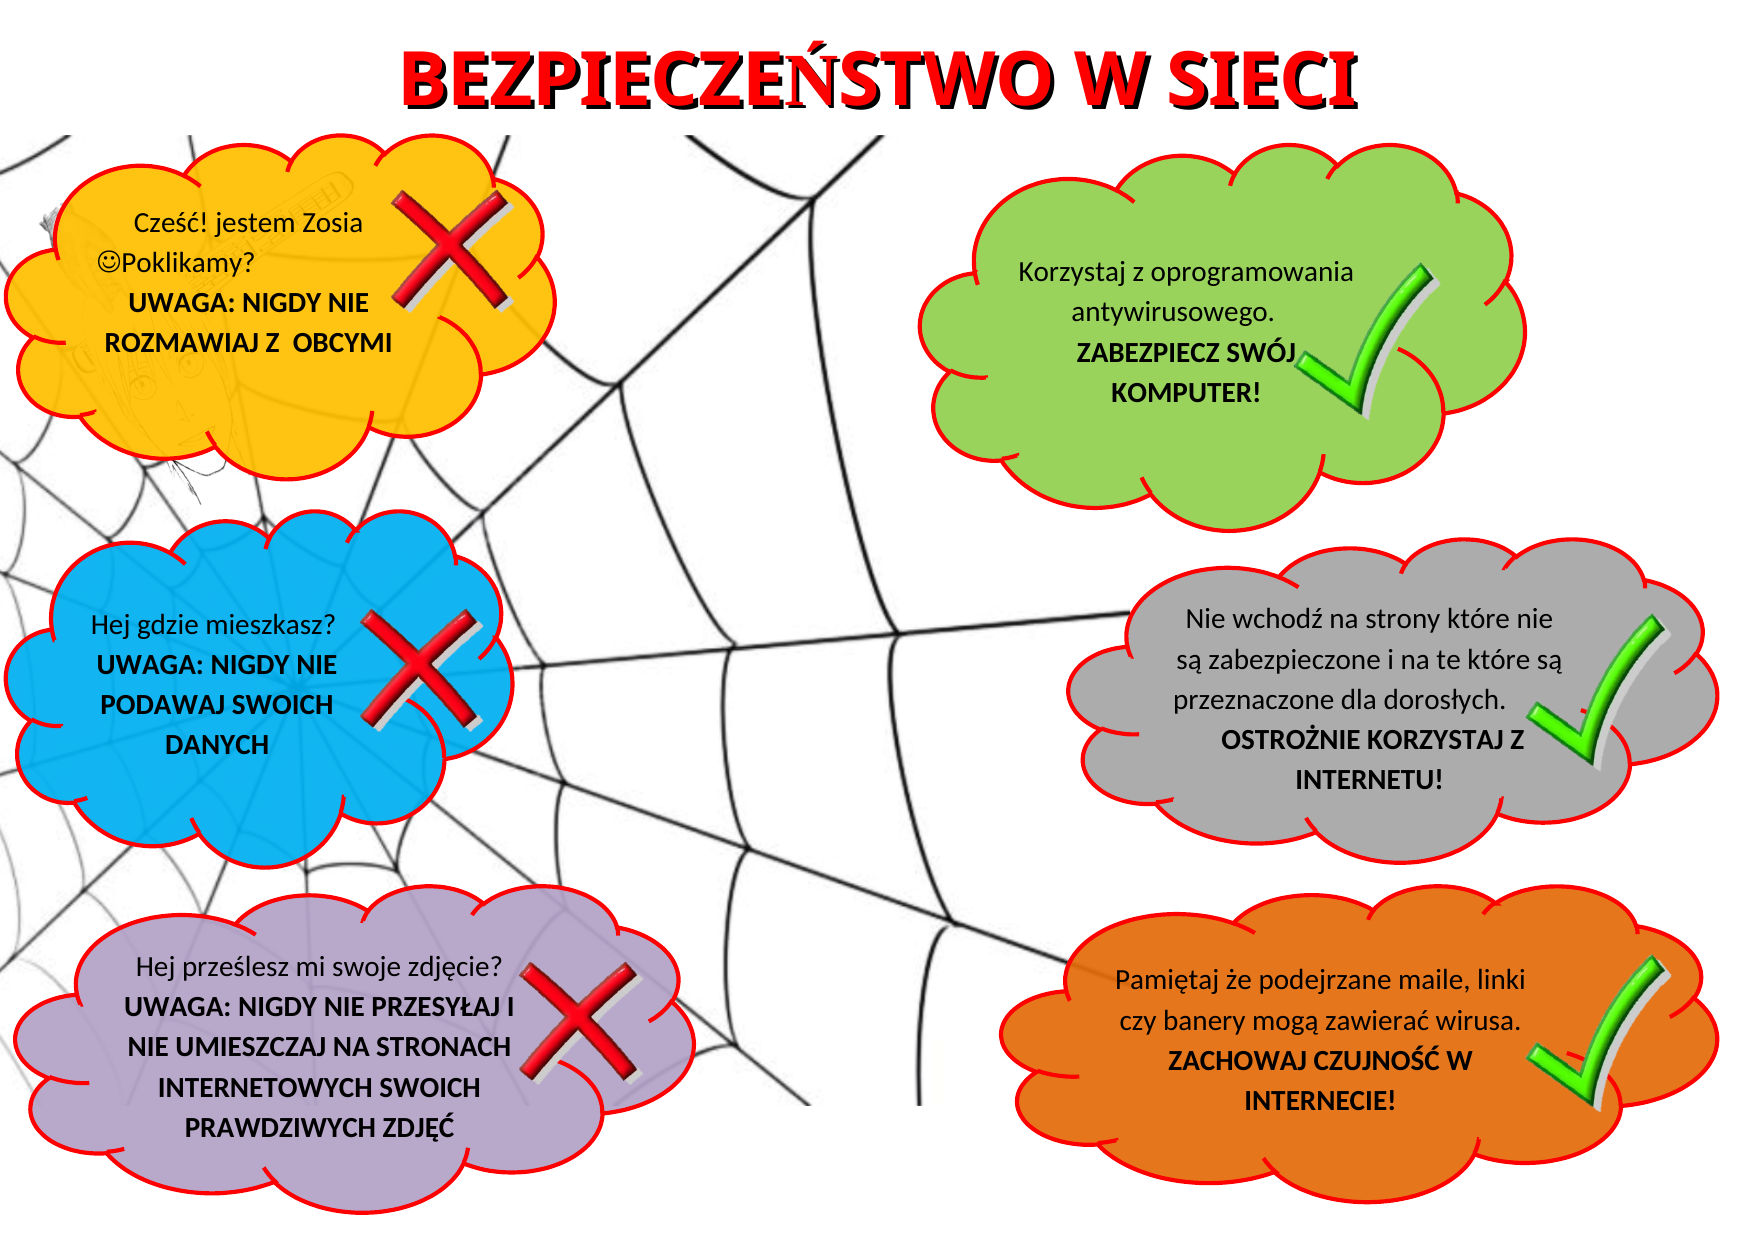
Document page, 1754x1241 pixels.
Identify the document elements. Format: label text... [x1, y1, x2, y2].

text BEZPIECZEŃSTWO W SIECI [25, 25, 1728, 127]
